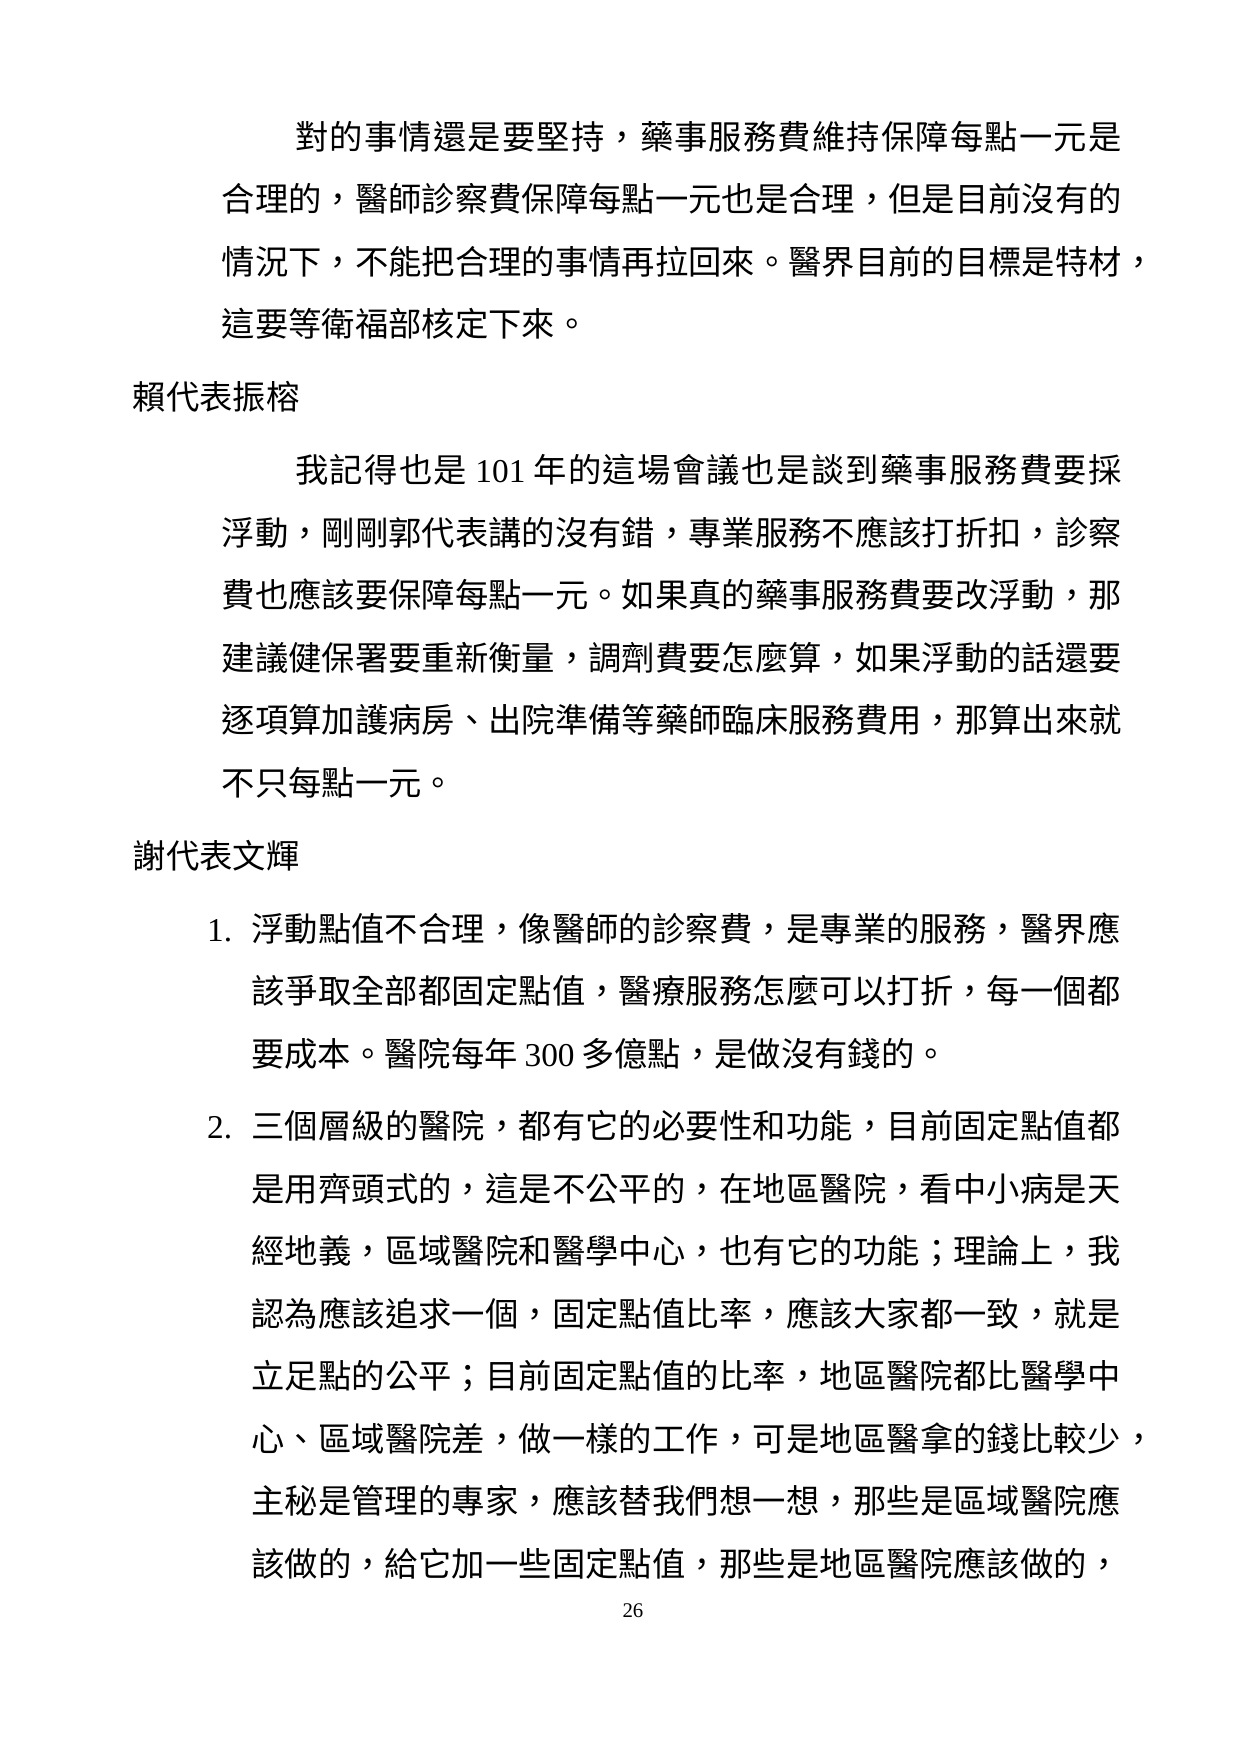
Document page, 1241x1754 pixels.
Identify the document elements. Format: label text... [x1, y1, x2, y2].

list 三個層級的醫院，都有它的必要性和功能，目前固定點值都是用齊頭式的，這是不公平的，在地區醫院，看中小病是天經地義，區域醫院和醫學中心，也有它的功能；理論上，我認為應該追求一個，固定點值比率，應該大家都一致，就是立足點的公平；目前固定點值的比率，地區醫院都比醫學中心、區域醫院差，做一樣的工作，可是地區醫拿的錢比較少，主秘是管理的專家，應該替我們想一想，那些是區域醫院應該做的，給它加一些固定點值，那些是地區醫院應該做的，給它加一些固定點值，讓大家的固定點值都到40%，讓所有的層級都在同一個立足點。 [207, 1083, 1122, 1583]
text 對的事情還是要堅持，藥事服務費維持保障每點一元是合理的，醫師診察費保障每點一元也是合理，但是目前沒有的情況下，不能把合理的事情再拉回來。醫界目前的目標是特材，這要等衛福部核定下來。 [221, 93, 1122, 343]
text 我記得也是101年的這場會議也是談到藥事服務費要採浮動，剛剛郭代表講的沒有錯，專業服務不應該打折扣，診察費也應該要保障每點一元。如果真的藥事服務費要改浮動，那建議健保署要重新衡量，調劑費要怎麼算，如果浮動的話還要逐項算加護病房、出院準備等藥師臨床服務費用，那算出來就不只每點一元。 [221, 427, 1122, 802]
text 賴代表振榕 [133, 354, 1122, 416]
text 謝代表文輝 [133, 812, 1122, 874]
list 浮動點值不合理，像醫師的診察費，是專業的服務，醫界應該爭取全部都固定點值，醫療服務怎麼可以打折，每一個都要成本。醫院每年300多億點，是做沒有錢的。 [207, 885, 1122, 1072]
